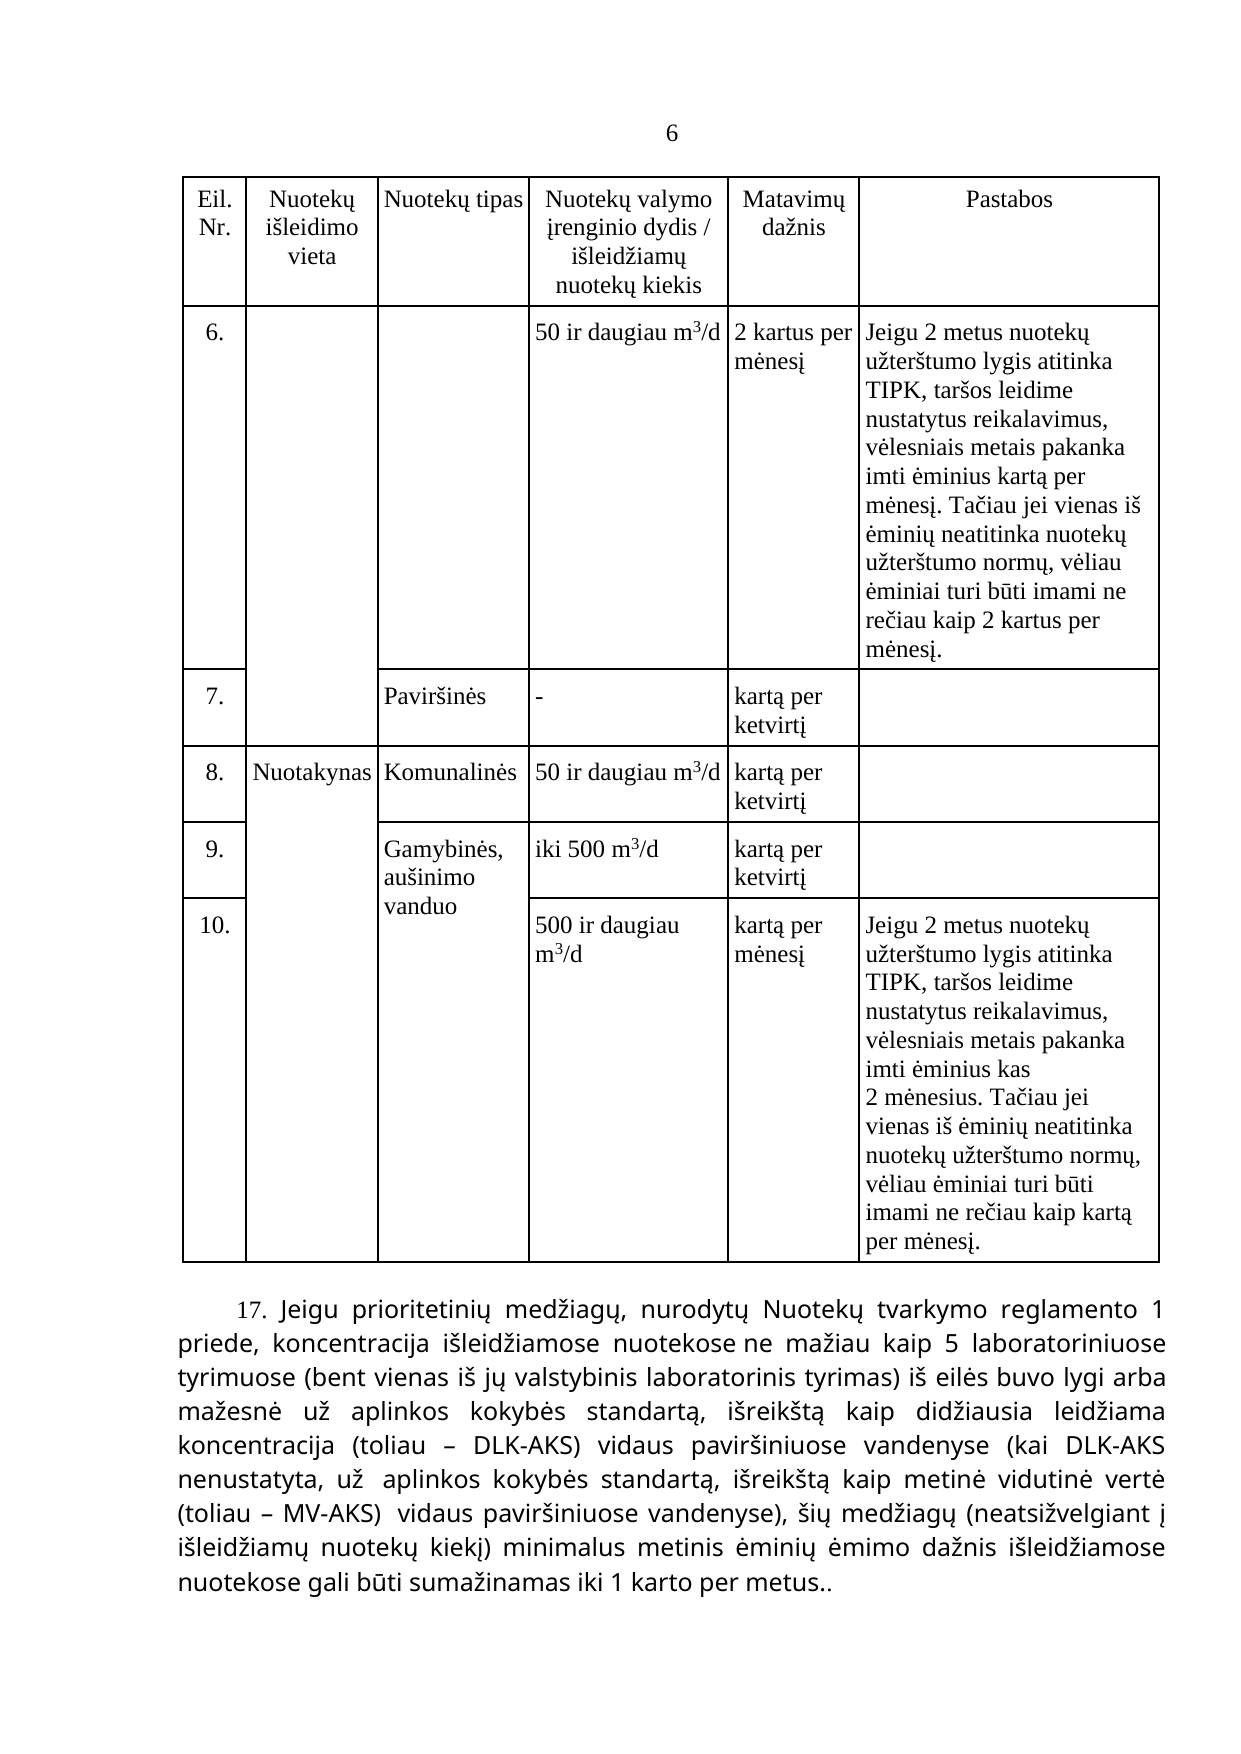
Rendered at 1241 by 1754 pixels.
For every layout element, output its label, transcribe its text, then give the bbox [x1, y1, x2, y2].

table_cell 2 kartus per mėnesį [729, 307, 858, 668]
table_cell 6. [184, 307, 245, 668]
table_header Nuotekų išleidimo vieta [247, 178, 377, 304]
table_header Pastabos [860, 178, 1158, 304]
table_cell [860, 823, 1158, 897]
table_cell 10. [184, 899, 245, 1261]
table_cell 50 ir daugiau m3/d [530, 307, 727, 668]
table_cell 50 ir daugiau m3/d [530, 747, 727, 821]
table_cell Gamybinės, aušinimo vanduo [379, 823, 528, 1261]
table_cell - [530, 670, 727, 744]
table_cell [860, 747, 1158, 821]
table_cell Jeigu 2 metus nuotekų užterštumo lygis atitinka TIPK, taršos leidime nustatytus reikalavimus, vėlesniais metais pakanka imti ėminius kartą per mėnesį. Tačiau jei vienas iš ėminių neatitinka nuotekų užterštumo normų, vėliau ėminiai turi būti imami ne rečiau kaip 2 kartus per mėnesį. [860, 307, 1158, 668]
table_cell [247, 307, 377, 744]
table_header Eil. Nr. [184, 178, 245, 304]
table_cell kartą per ketvirtį [729, 747, 858, 821]
table_cell kartą per mėnesį [729, 899, 858, 1261]
table_cell kartą per ketvirtį [729, 670, 858, 744]
table_cell 7. [184, 670, 245, 744]
text 17. Jeigu prioritetinių medžiagų, nurodytų Nuotekų tvarkymo reglamento 1 priede, koncentracija išleidžiamose nuotekose ne mažiau kaip 5 laboratoriniuose tyrimuose (bent vienas iš jų valstybinis laboratorinis tyrimas) iš eilės buvo lygi arba mažesnė už aplinkos kokybės standartą, išreikštą kaip didžiausia leidžiama koncentracija (toliau – DLK-AKS) vidaus paviršiniuose vandenyse (kai DLK-AKS nenustatyta, už aplinkos kokybės standartą, išreikštą kaip metinė vidutinė vertė (toliau – MV-AKS) vidaus paviršiniuose vandenyse), šių medžiagų (neatsižvelgiant į išleidžiamų nuotekų kiekį) minimalus metinis ėminių ėmimo dažnis išleidžiamose nuotekose gali būti sumažinamas iki 1 karto per metus.. [177, 1292, 1167, 1598]
table_cell iki 500 m3/d [530, 823, 727, 897]
table_cell Nuotakynas [247, 747, 377, 1261]
table_cell [379, 307, 528, 668]
table_header Nuotekų tipas [379, 178, 528, 304]
table_header Nuotekų valymo įrenginio dydis / išleidžiamų nuotekų kiekis [530, 178, 727, 304]
table_cell Paviršinės [379, 670, 528, 744]
table_cell kartą per ketvirtį [729, 823, 858, 897]
table_header Matavimų dažnis [729, 178, 858, 304]
table_cell Komunalinės [379, 747, 528, 821]
table_cell 8. [184, 747, 245, 821]
table_cell 9. [184, 823, 245, 897]
table_cell [860, 670, 1158, 744]
table_cell Jeigu 2 metus nuotekų užterštumo lygis atitinka TIPK, taršos leidime nustatytus reikalavimus, vėlesniais metais pakanka imti ėminius kas 2 mėnesius. Tačiau jei vienas iš ėminių neatitinka nuotekų užterštumo normų, vėliau ėminiai turi būti imami ne rečiau kaip kartą per mėnesį. [860, 899, 1158, 1261]
table_cell 500 ir daugiau m3/d [530, 899, 727, 1261]
